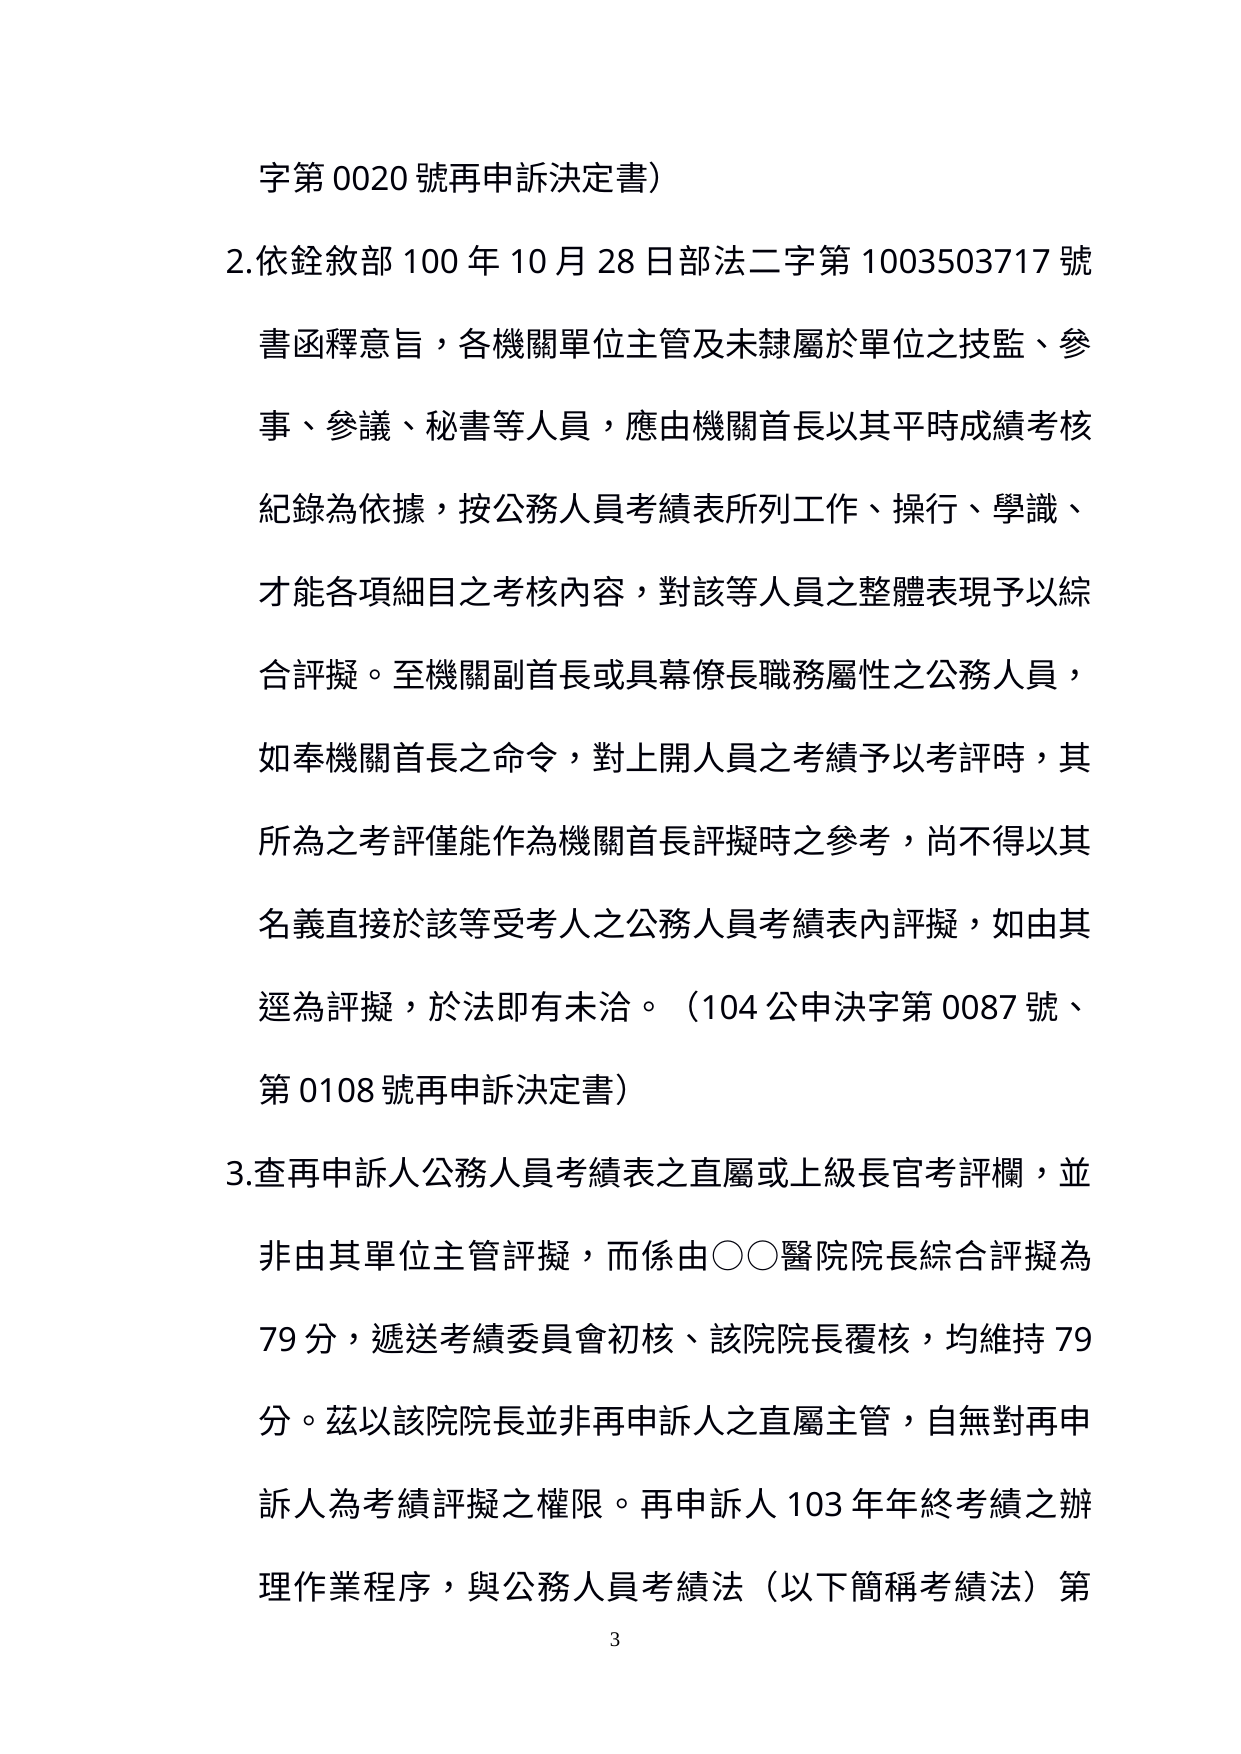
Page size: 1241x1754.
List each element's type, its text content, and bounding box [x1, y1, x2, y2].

text 字第0020號再申訴決定書） [225, 126, 1092, 209]
text 2.依銓敘部100年10月28日部法二字第1003503717號書函釋意旨，各機關單位主管及未隸屬於單位之技監、參事、參議、秘書等人員，應由機關首長以其平時成績考核紀錄為依據，按公務人員考績表所列工作、操行、學識、才能各項細目之考核內容，對該等人員之整體表現予以綜合評擬。至機關副首長或具幕僚長職務屬性之公務人員，如奉機關首長之命令，對上開人員之考績予以考評時，其所為之考評僅能作為機關首長評擬時之參考，尚不得以其名義直接於該等受考人之公務人員考績表內評擬，如由其逕為評擬，於法即有未洽。（104公申決字第0087號、第0108號再申訴決定書） [225, 209, 1092, 1121]
text 3.查再申訴人公務人員考績表之直屬或上級長官考評欄，並非由其單位主管評擬，而係由○○醫院院長綜合評擬為79分，遞送考績委員會初核、該院院長覆核，均維持79分。茲以該院院長並非再申訴人之直屬主管，自無對再申訴人為考績評擬之權限。再申訴人103年年終考績之辦理作業程序，與公務人員考績法（以下簡稱考績法）第 [225, 1121, 1092, 1618]
